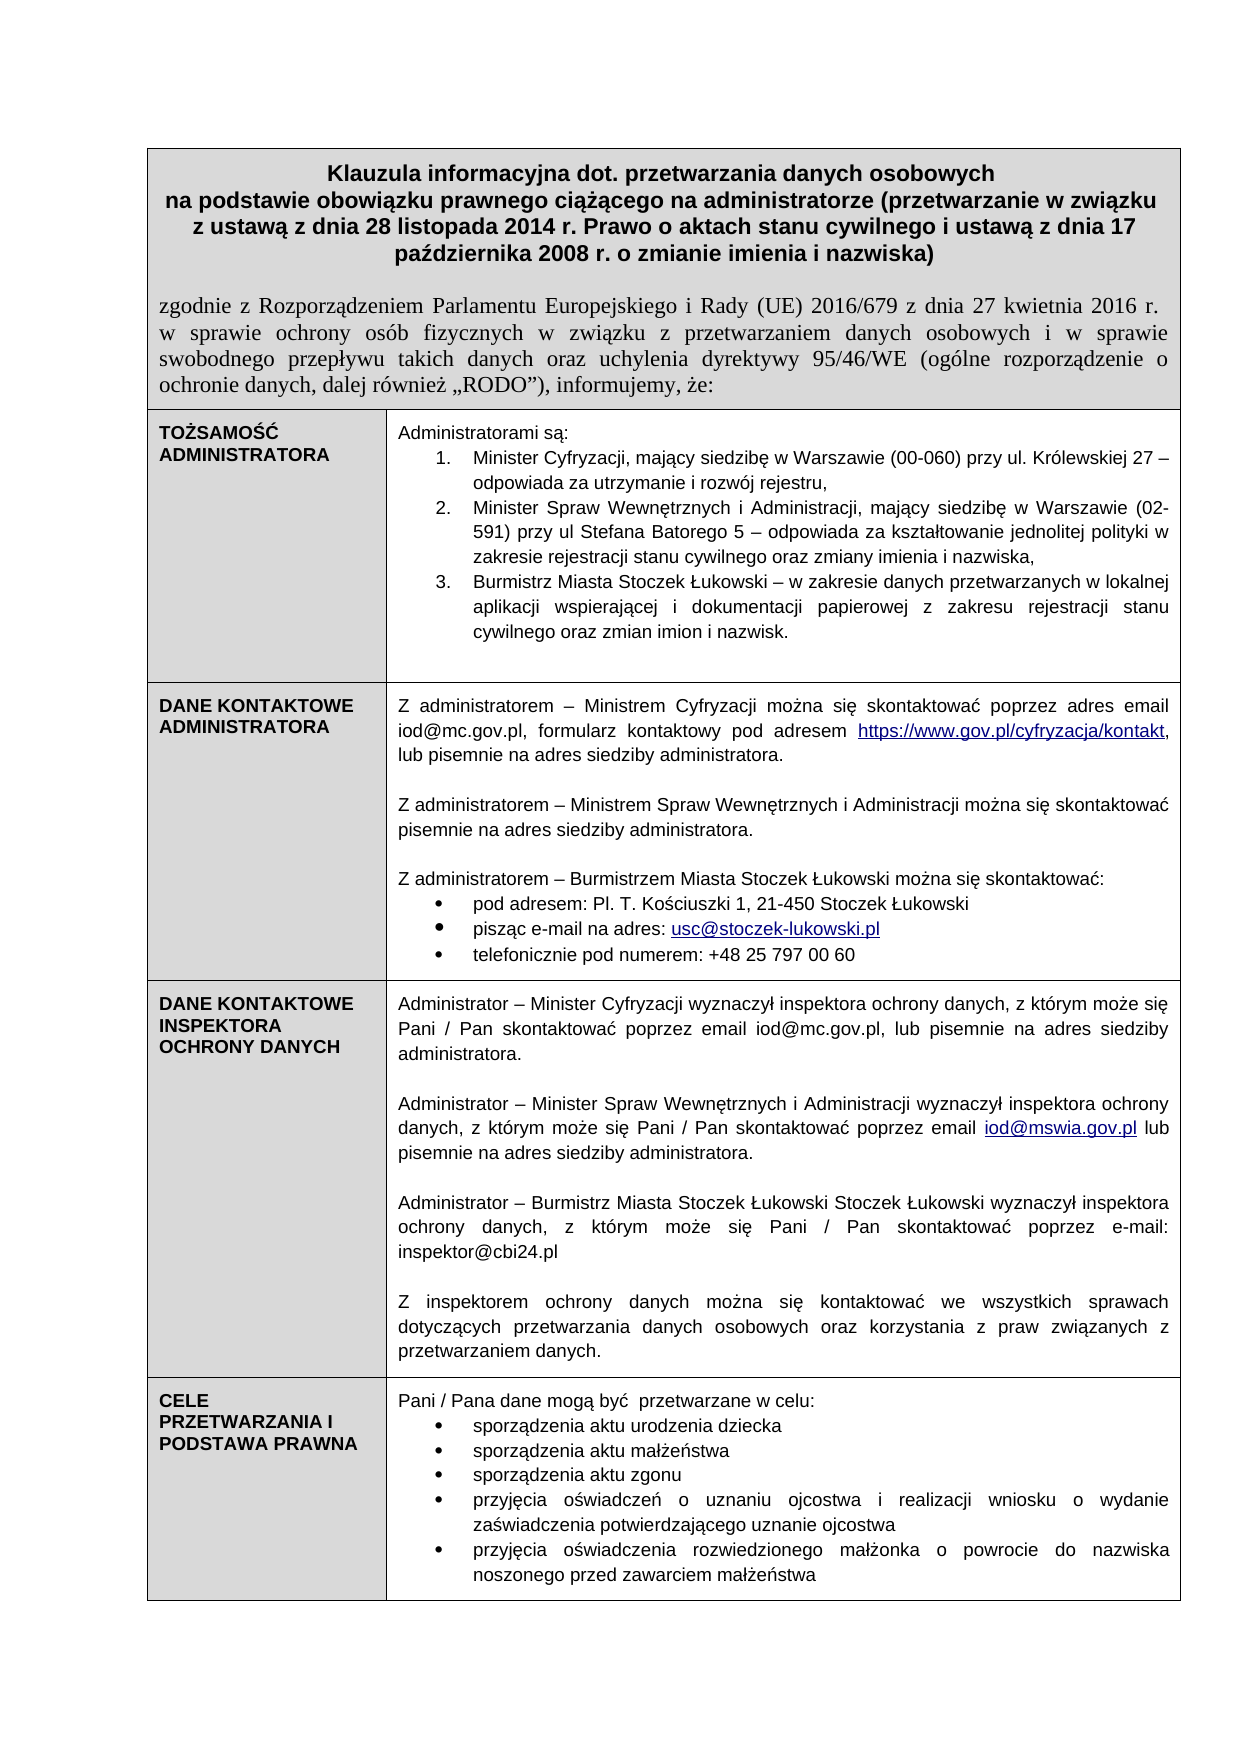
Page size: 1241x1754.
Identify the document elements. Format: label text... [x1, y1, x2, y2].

table_cell CELE PRZETWARZANIA I PODSTAWA PRAWNA [148, 1378, 386, 1600]
table_cell Z administratorem – Ministrem Cyfryzacji można się skontaktować poprzez adres email iod@mc.gov.pl, formularz kontaktowy pod adresem https://www.gov.pl/cyfryzacja/kontakt, lub pisemnie na adres siedziby administratora. Z administratorem – Ministrem Spraw Wewnętrznych i Administracji można się skontaktować pisemnie na adres siedziby administratora. Z administratorem – Burmistrzem Miasta Stoczek Łukowski można się skontaktować: pod adresem: Pl. T. Kościuszki 1, 21-450 Stoczek Łukowski pisząc e-mail na adres: usc@stoczek-lukowski.pl telefonicznie pod numerem: +48 25 797 00 60 [387, 683, 1180, 980]
table_cell DANE KONTAKTOWE ADMINISTRATORA [148, 683, 386, 980]
table_cell DANE KONTAKTOWE INSPEKTORA OCHRONY DANYCH [148, 981, 386, 1377]
table_cell TOŻSAMOŚĆ ADMINISTRATORA [148, 410, 386, 682]
table_cell Pani / Pana dane mogą być przetwarzane w celu: sporządzenia aktu urodzenia dziecka sporządzenia aktu małżeństwa sporządzenia aktu zgonu przyjęcia oświadczeń o uznaniu ojcostwa i realizacji wniosku o wydanie zaświadczenia potwierdzającego uznanie ojcostwa przyjęcia oświadczenia rozwiedzionego małżonka o powrocie do nazwiska noszonego przed zawarciem małżeństwa przyjęcia oświadczeń o nazwisku pierwszego dziecka małżonków przy sporządzaniu aktu urodzenia przyjęcia oświadczeń małżonków, że dziecko jednego z małżonków będzie nosiło takie samo nazwisko, jakie nosi albo nosiłoby ich wspólne dziecko przyjęcia oświadczeń o zmianie imienia lub imion wydania zaświadczenia o stanie cywilnym wydania odpisu aktu stanu cywilnego wydania zaświadczenia do zawarcia małżeństwa za granicą wydania zaświadczenia o zaginięciu lub zniszczeniu ksiąg stanu cywilnego/wydania zaświadczenia o nieposiadaniu księgi stanu cywilnego sprostowania, uzupełnienia, unieważnienia aktu stanu cywilnego realizacji wniosku o sporządzenie polskiego aktu stanu cywilnego na podstawie zagranicznego dokumentu stanu cywilnego lub innych dokumentów potwierdzających urodzenie/małżeństwo/zgon za granicą realizacji wniosku o zezwolenie na zawarcie małżeństwa przed upływem terminu, o którym mowa w art. 4 ustawy Kodeks rodzinny i opiekuńczy realizacji wniosku o wydanie zaświadczenia o przyjętych sakramentach realizacji wniosku o zmianę imienia lub nazwiska. dołączenia do aktu stanu cywilnego wzmianki dodatkowej lub zamieszczenia przypisku przy akcie wydania dokumentów z akt zbiorowych zameldowania nadania numeru PESEL. Dane osobowe z rejestru stanu cywilnego stanowią podstawę wpisów w rejestrze PESEL. Pani/ Pana dane osobowe będą przetwarzane na podstawie przepisów: ustawy Prawo o aktach stanu cywilnego, ustawy o zmianie imienia i nazwiska, ustawy Kodeks rodzinny i opiekuńczy, ustawy Kodeks postępowania administracyjnego. [387, 1378, 1180, 1600]
table_cell Administrator – Minister Cyfryzacji wyznaczył inspektora ochrony danych, z którym może się Pani / Pan skontaktować poprzez email iod@mc.gov.pl, lub pisemnie na adres siedziby administratora. Administrator – Minister Spraw Wewnętrznych i Administracji wyznaczył inspektora ochrony danych, z którym może się Pani / Pan skontaktować poprzez email iod@mswia.gov.pl lub pisemnie na adres siedziby administratora. Administrator – Burmistrz Miasta Stoczek Łukowski Stoczek Łukowski wyznaczył inspektora ochrony danych, z którym może się Pani / Pan skontaktować poprzez e-mail: inspektor@cbi24.pl Z inspektorem ochrony danych można się kontaktować we wszystkich sprawach dotyczących przetwarzania danych osobowych oraz korzystania z praw związanych z przetwarzaniem danych. [387, 981, 1180, 1377]
table_cell Administratorami są: Minister Cyfryzacji, mający siedzibę w Warszawie (00-060) przy ul. Królewskiej 27 – odpowiada za utrzymanie i rozwój rejestru, Minister Spraw Wewnętrznych i Administracji, mający siedzibę w Warszawie (02-591) przy ul Stefana Batorego 5 – odpowiada za kształtowanie jednolitej polityki w zakresie rejestracji stanu cywilnego oraz zmiany imienia i nazwiska, Burmistrz Miasta Stoczek Łukowski – w zakresie danych przetwarzanych w lokalnej aplikacji wspierającej i dokumentacji papierowej z zakresu rejestracji stanu cywilnego oraz zmian imion i nazwisk. [387, 410, 1180, 682]
table_header Klauzula informacyjna dot. przetwarzania danych osobowych na podstawie obowiązku prawnego ciążącego na administratorze (przetwarzanie w związku z ustawą z dnia 28 listopada 2014 r. Prawo o aktach stanu cywilnego i ustawą z dnia 17 października 2008 r. o zmianie imienia i nazwiska) zgodnie z Rozporządzeniem Parlamentu Europejskiego i Rady (UE) 2016/679 z dnia 27 kwietnia 2016 r. w sprawie ochrony osób fizycznych w związku z przetwarzaniem danych osobowych i w sprawie swobodnego przepływu takich danych oraz uchylenia dyrektywy 95/46/WE (ogólne rozporządzenie o ochronie danych, dalej również „RODO”), informujemy, że: [148, 149, 1180, 409]
